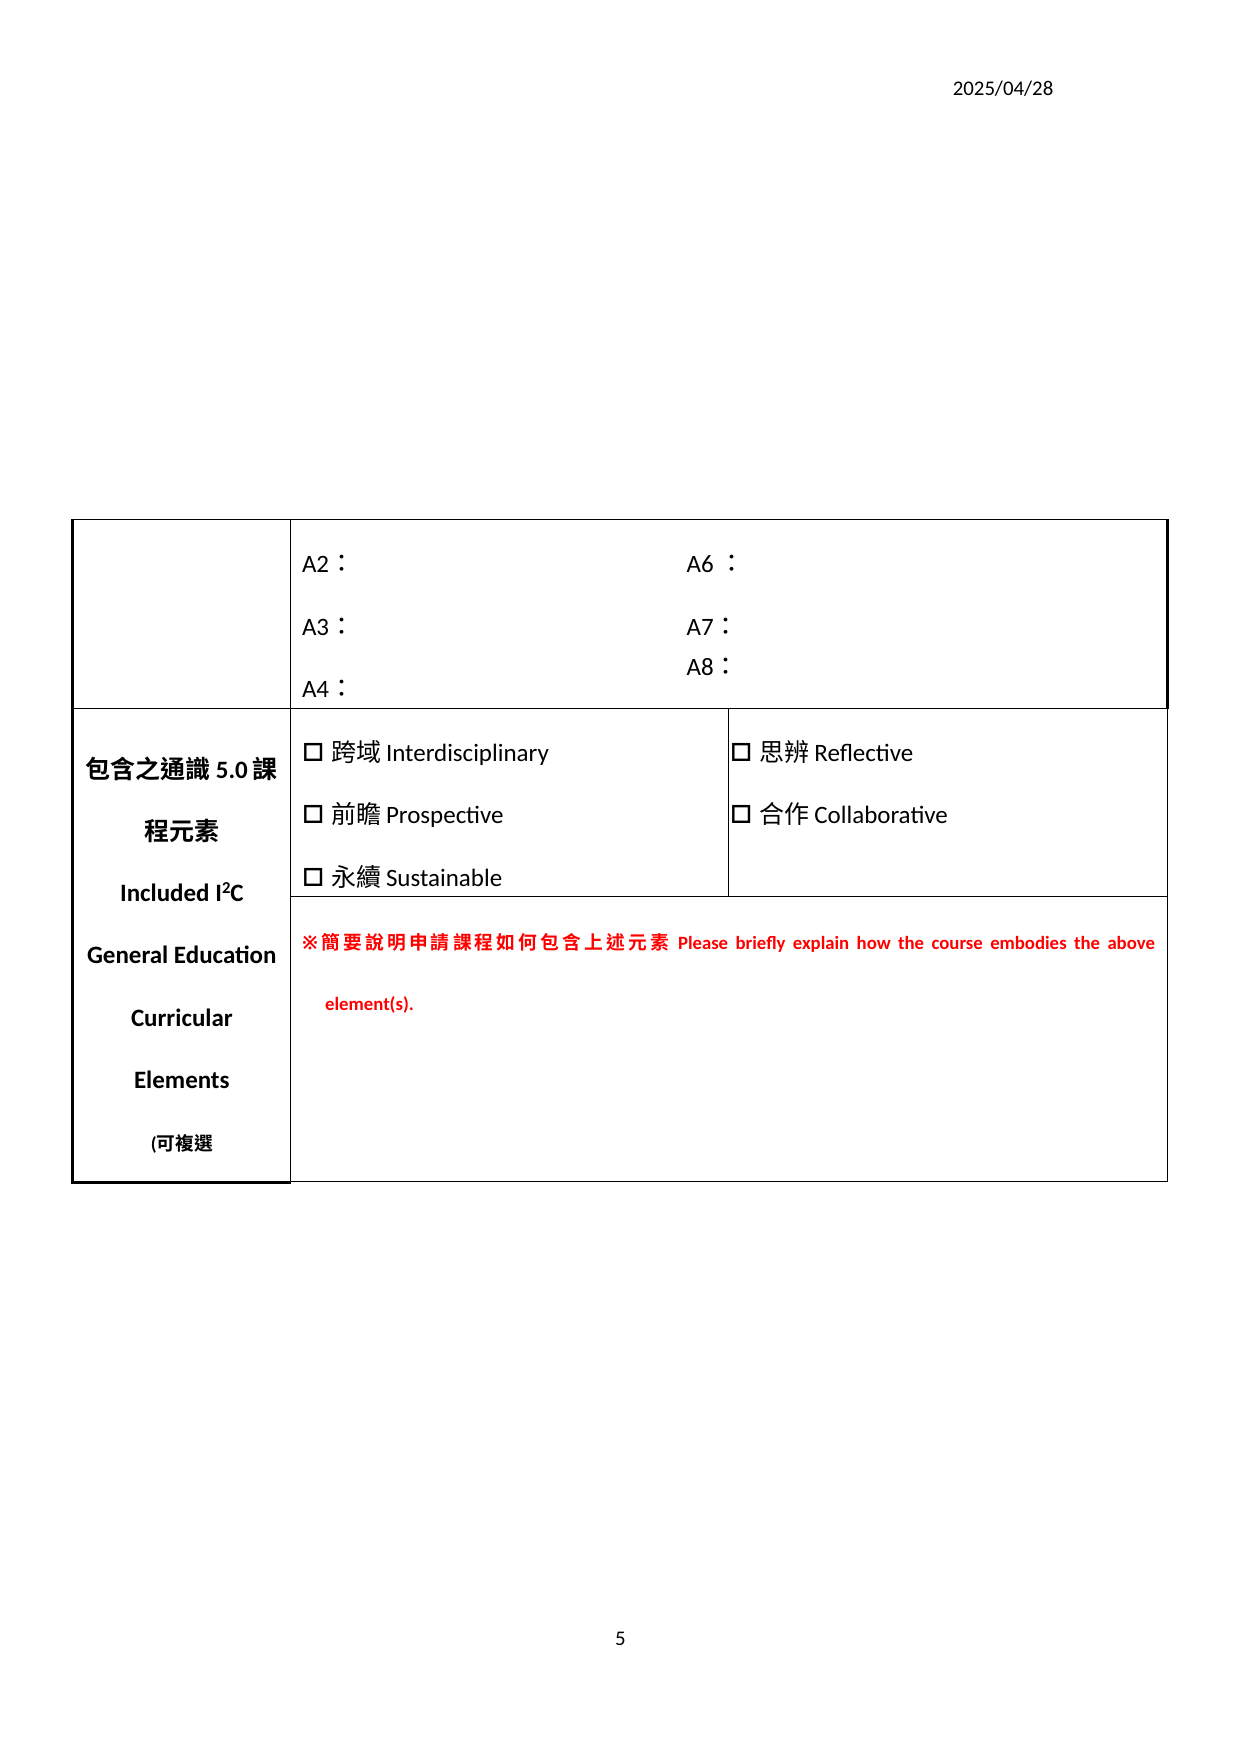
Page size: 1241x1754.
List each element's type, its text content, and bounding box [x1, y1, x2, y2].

table_cell ※簡要說明申請課程如何包含上述元素Please briefly explain how the course embodies the above element(s). [291, 897, 1167, 1181]
table_cell 包含之通識5.0課程元素 Included I2C General Education Curricular Elements (可複選 [74, 709, 290, 1181]
table_cell  思辨Reflective  合作Collaborative [729, 709, 1167, 896]
table_cell A2： A3： A4： [291, 520, 675, 708]
table_cell  跨域Interdisciplinary  前瞻Prospective  永續Sustainable [291, 709, 728, 896]
table_cell A6 ： A7： A8： [675, 520, 1166, 708]
table_cell [74, 520, 290, 708]
